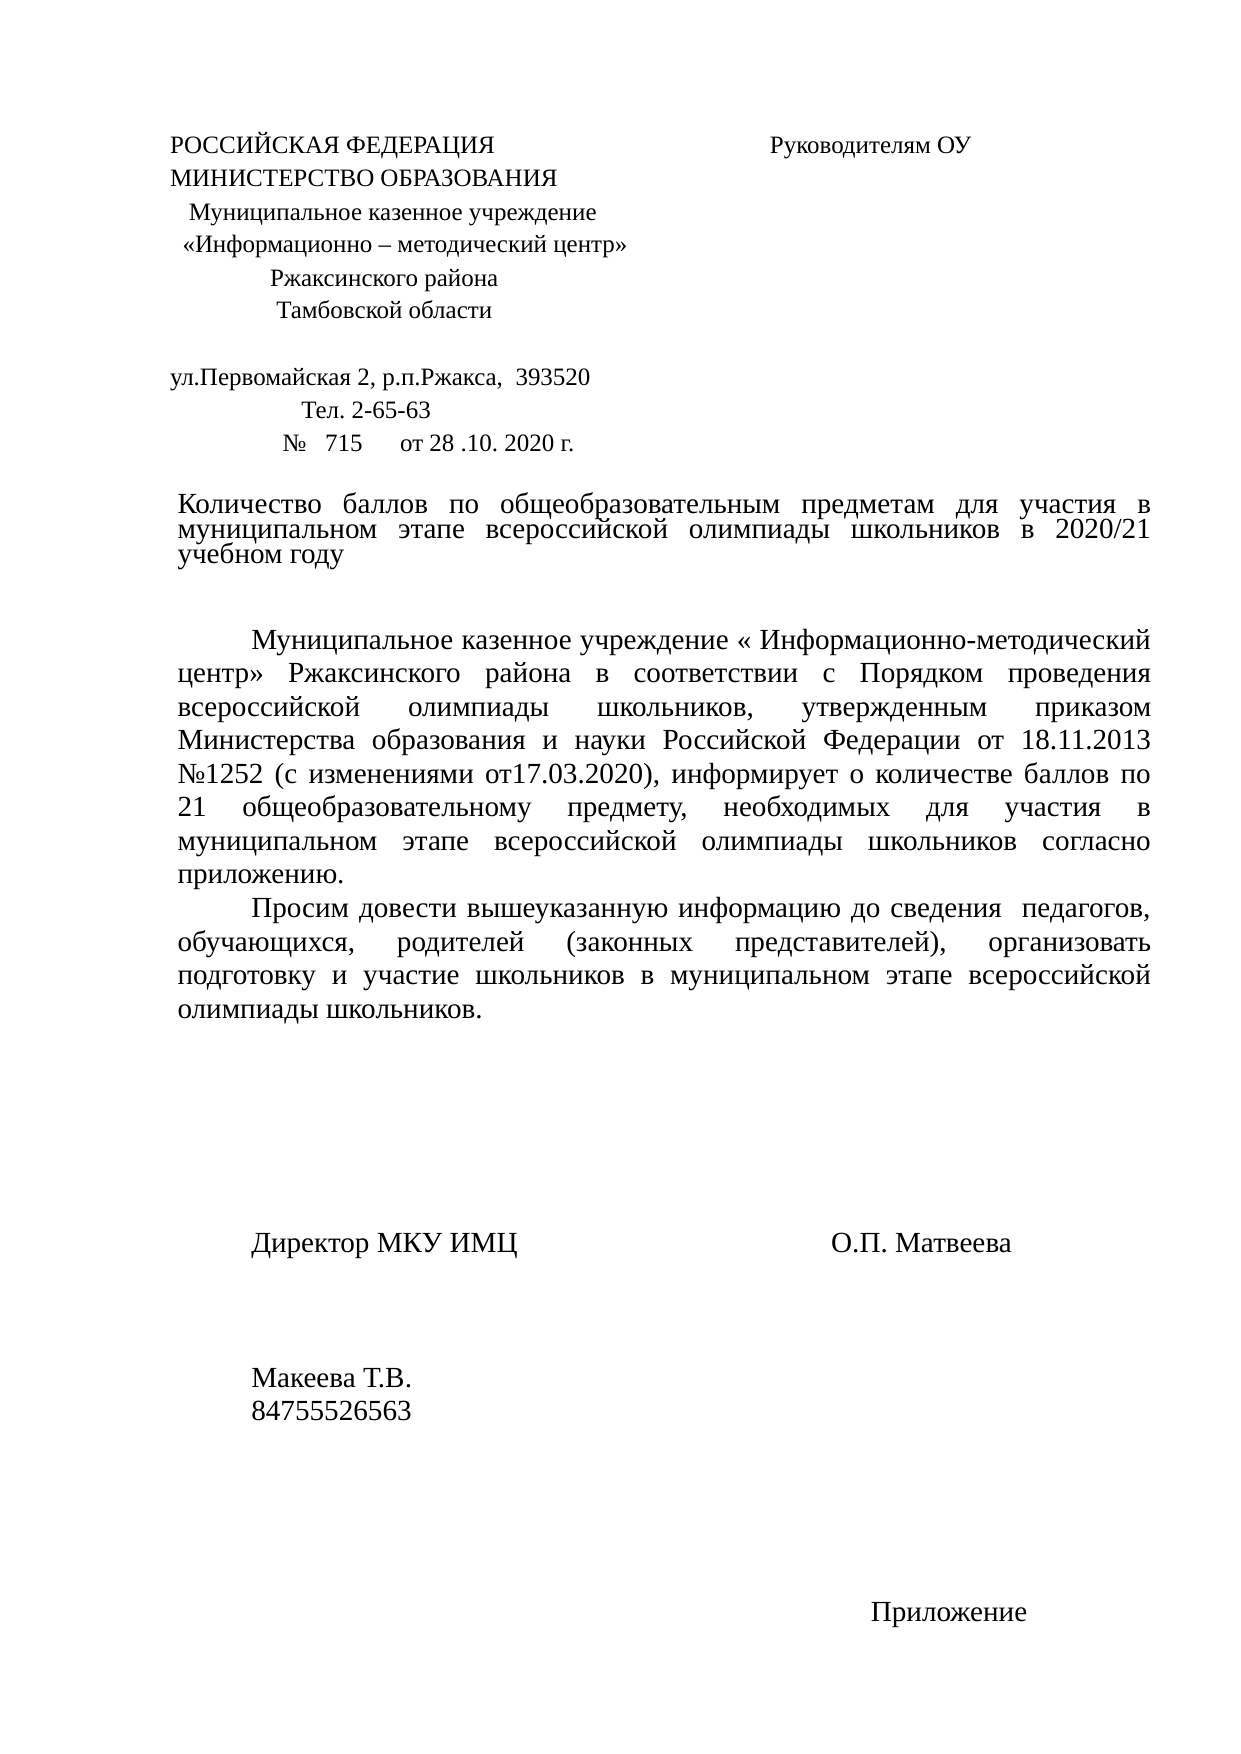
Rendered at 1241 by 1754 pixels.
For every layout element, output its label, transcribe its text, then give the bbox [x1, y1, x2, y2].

text Просим довести вышеуказанную информацию до сведения педагогов, обучающихся, родителей (законных представителей), организовать подготовку и участие школьников в муниципальном этапе всероссийской олимпиады школьников. [177, 890, 1152, 1024]
text РОССИЙСКАЯ ФЕДЕРАЦИЯ Руководителям ОУ [170, 131, 972, 159]
text Тел. 2-65-63 [170, 395, 972, 423]
text Ржаксинского района [170, 263, 972, 291]
text «Информационно – методический центр» [170, 229, 972, 258]
text Тамбовской области [170, 296, 972, 324]
text ул.Первомайская 2, р.п.Ржакса, 393520 [170, 362, 972, 390]
text Приложение [177, 1594, 1152, 1628]
text МИНИСТЕРСТВО ОБРАЗОВАНИЯ [170, 163, 972, 192]
text Директор МКУ ИМЦ О.П. Матвеева [177, 1226, 1152, 1259]
text Муниципальное казенное учреждение « Информационно-методический центр» Ржаксинского района в соответствии с Порядком проведения всероссийской олимпиады школьников, утвержденным приказом Министерства образования и науки Российской Федерации от 18.11.2013 №1252 (с изменениями от17.03.2020), информирует о количестве баллов по 21 общеобразовательному предмету, необходимых для участия в муниципальном этапе всероссийской олимпиады школьников согласно приложению. [177, 622, 1152, 890]
text 84755526563 [177, 1393, 1152, 1427]
text Муниципальное казенное учреждение [170, 197, 972, 225]
text № 715 от 28 .10. 2020 г. [170, 428, 972, 456]
text Макеева Т.В. [177, 1360, 1152, 1393]
text Количество баллов по общеобразовательным предметам для участия в муниципальном этапе всероссийской олимпиады школьников в 2020/21 учебном году [177, 493, 1152, 568]
